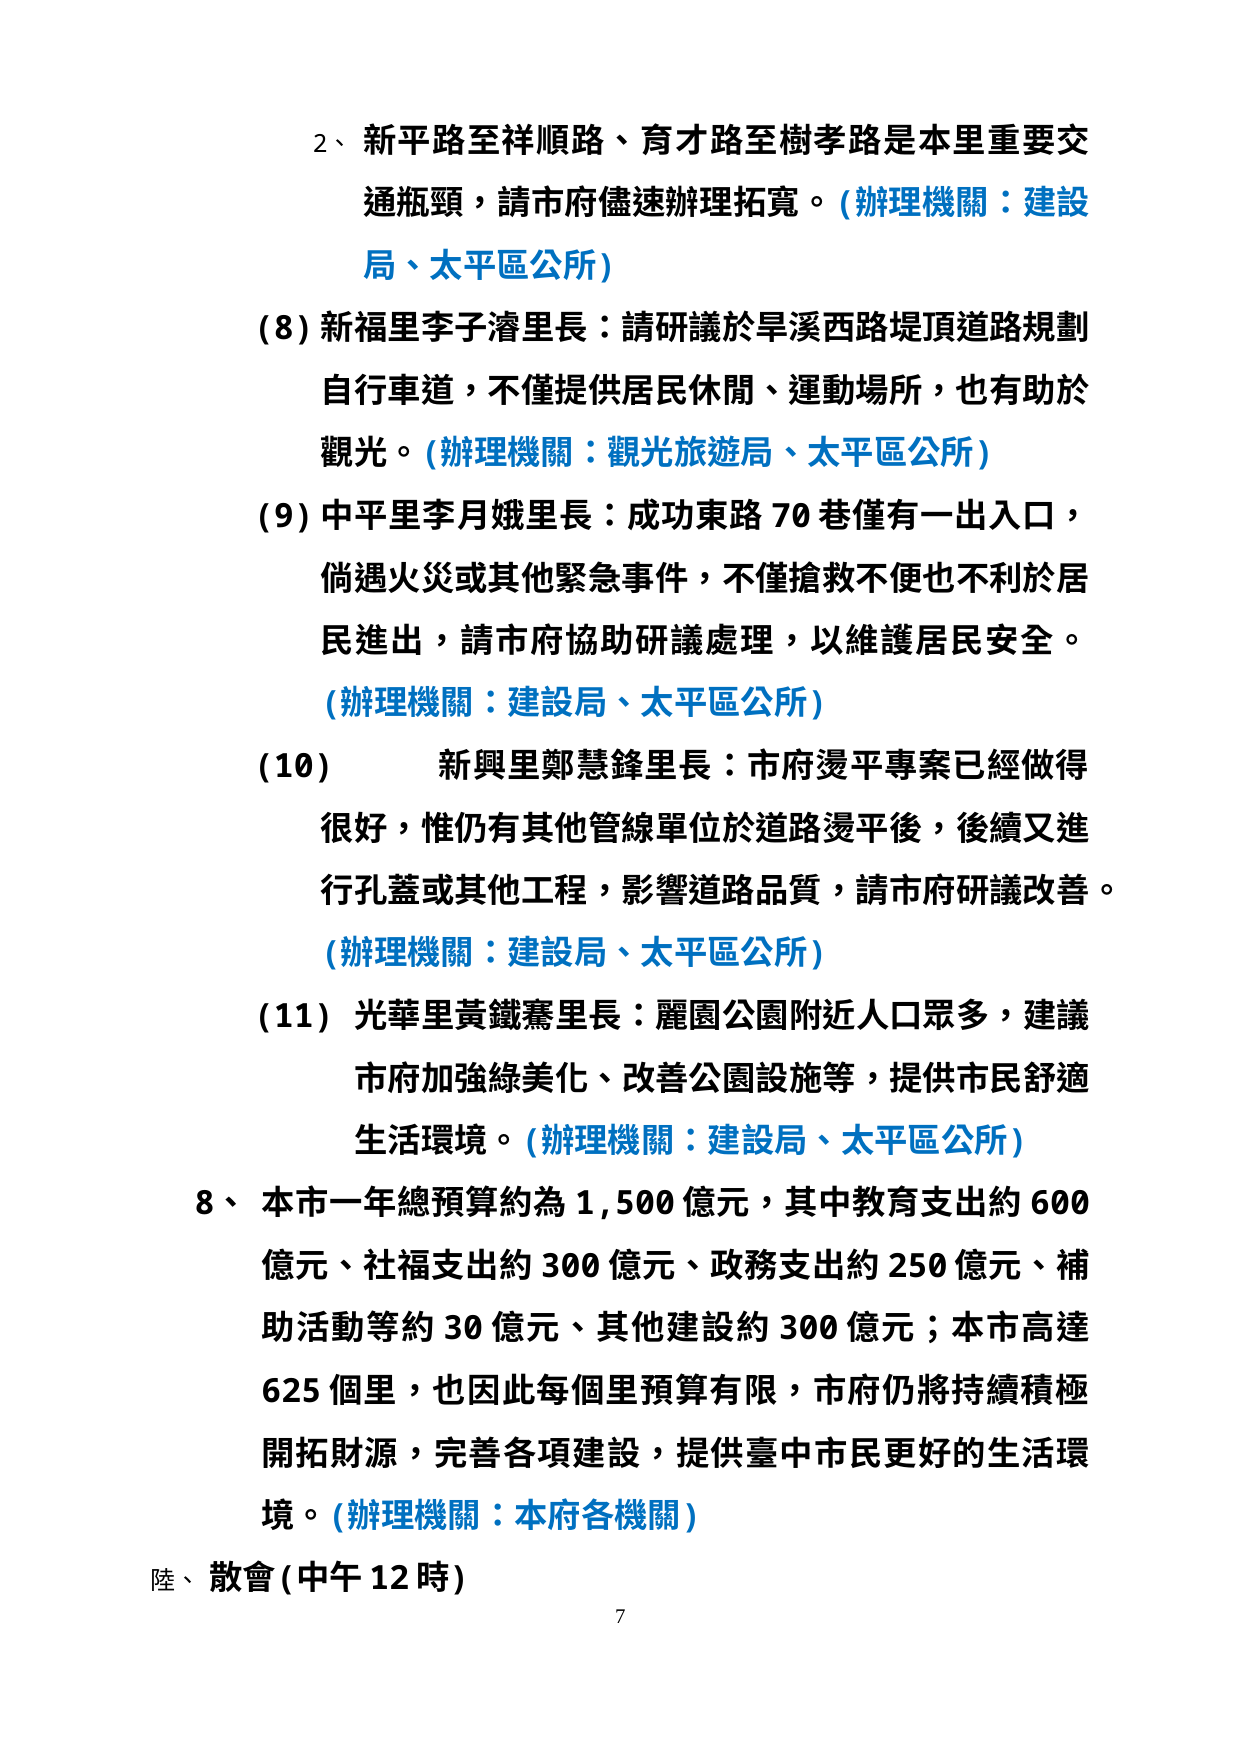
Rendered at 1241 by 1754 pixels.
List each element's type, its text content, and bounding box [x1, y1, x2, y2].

list 光華里黃鐵騫里長：麗園公園附近人口眾多，建議市府加強綠美化、改善公園設施等，提供市民舒適生活環境。(辦理機關：建設局、太平區公所) [253, 971, 1090, 1159]
list 散會(中午12時) [150, 1534, 1090, 1596]
list 新福里李子濬里長：請研議於旱溪西路堤頂道路規劃自行車道，不僅提供居民休閒、運動場所，也有助於觀光。(辦理機關：觀光旅遊局、太平區公所) [253, 284, 1090, 471]
list 新平路至祥順路、育才路至樹孝路是本里重要交通瓶頸，請市府儘速辦理拓寬。(辦理機關：建設局、太平區公所) [312, 96, 1090, 284]
list 本市一年總預算約為1,500億元，其中教育支出約600億元、社福支出約300億元、政務支出約250億元、補助活動等約30億元、其他建設約300億元；本市高達625個里，也因此每個里預算有限，市府仍將持續積極開拓財源，完善各項建設，提供臺中市民更好的生活環境。(辦理機關：本府各機關) [194, 1159, 1090, 1534]
list 中平里李月娥里長：成功東路70巷僅有一出入口，倘遇火災或其他緊急事件，不僅搶救不便也不利於居民進出，請市府協助研議處理，以維護居民安全。(辦理機關：建設局、太平區公所) [253, 471, 1090, 721]
list 新興里鄭慧鋒里長：市府燙平專案已經做得很好，惟仍有其他管線單位於道路燙平後，後續又進行孔蓋或其他工程，影響道路品質，請市府研議改善。(辦理機關：建設局、太平區公所) [253, 721, 1090, 971]
